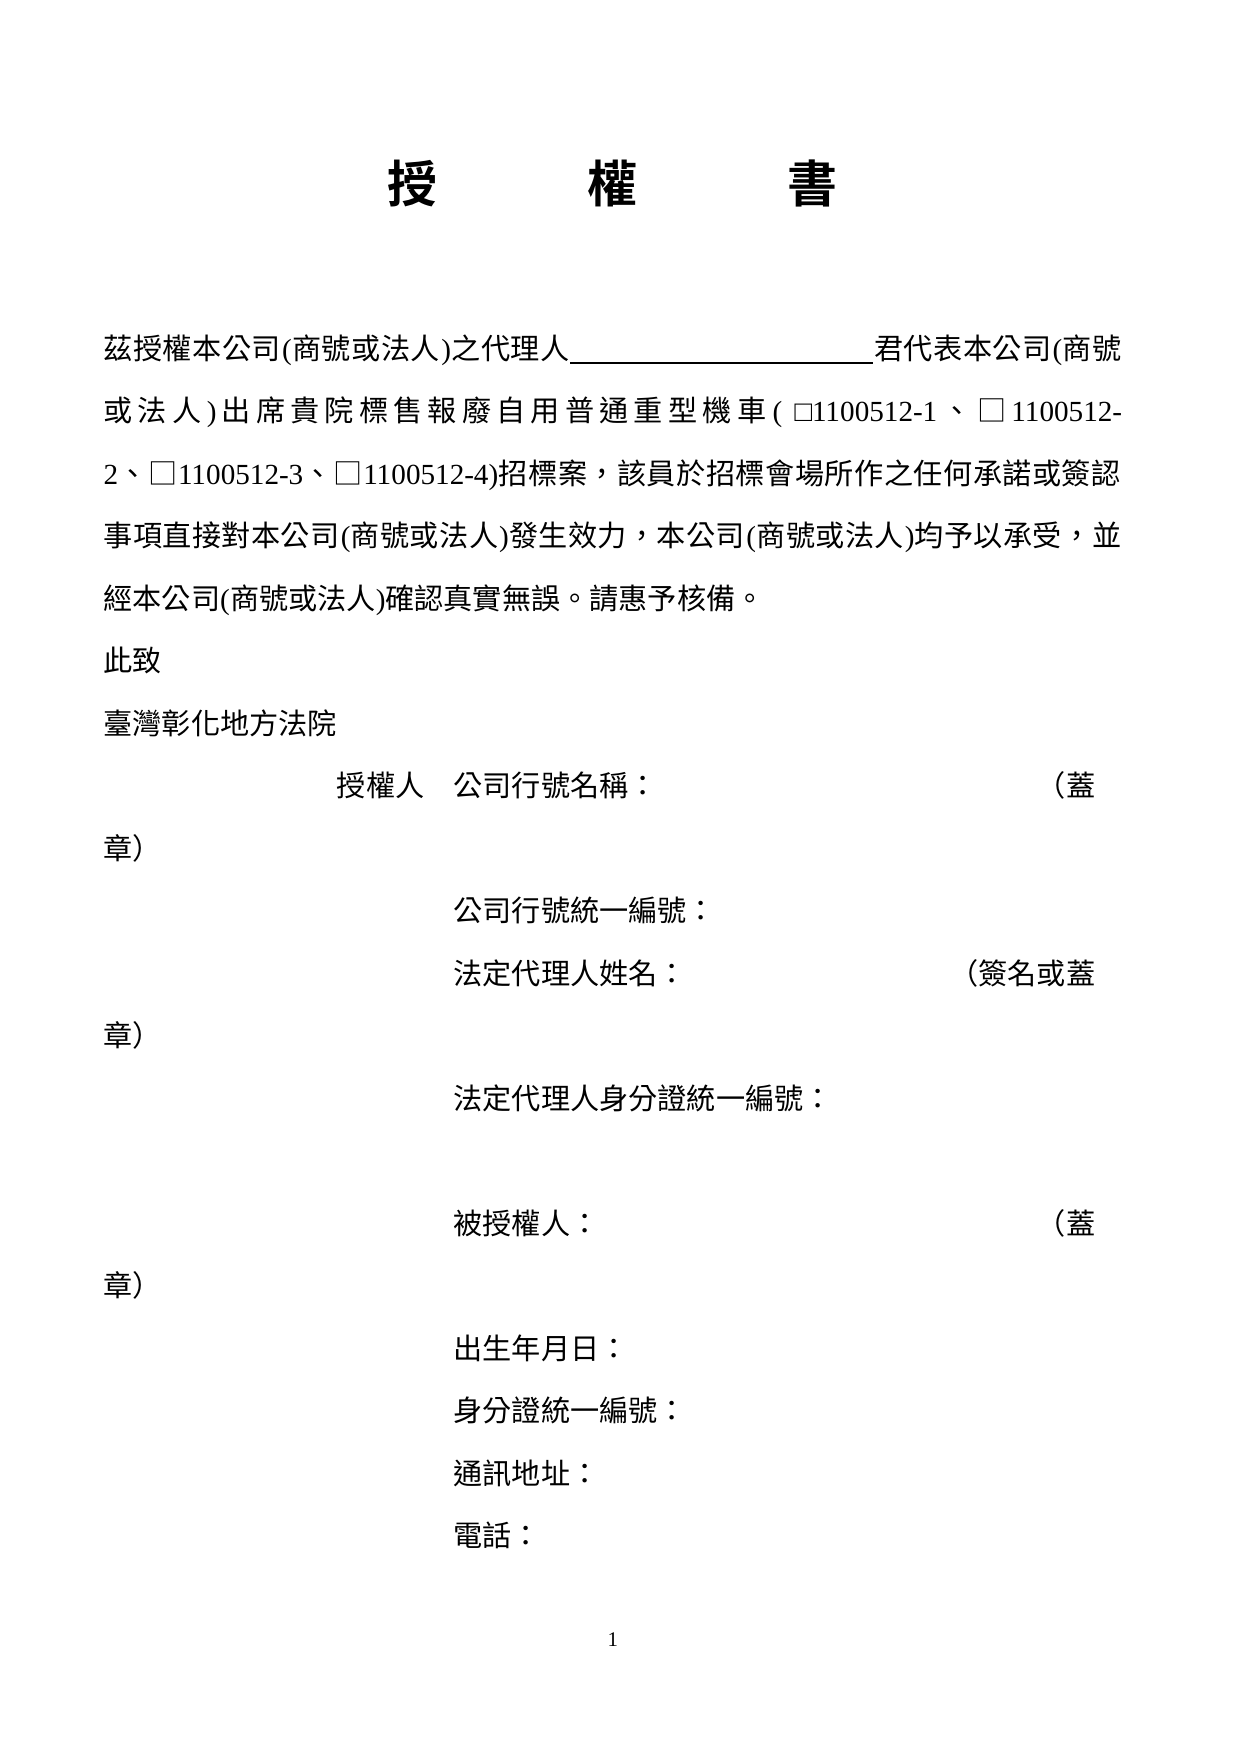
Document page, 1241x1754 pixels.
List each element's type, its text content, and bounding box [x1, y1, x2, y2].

text 法定代理人姓名： （簽名或蓋章） [103, 930, 1122, 1055]
text 通訊地址： [103, 1430, 1122, 1492]
text 授 權 書 [103, 108, 1122, 233]
text 臺灣彰化地方法院 [103, 680, 1122, 742]
text 出生年月日： [103, 1305, 1122, 1367]
text 身分證統一編號： [103, 1367, 1122, 1430]
text 法定代理人身分證統一編號： [103, 1055, 1122, 1117]
text 此致 [103, 617, 1122, 680]
text 電話： [103, 1492, 1122, 1555]
text 授權人 公司行號名稱： （蓋章） [103, 742, 1122, 867]
text 公司行號統一編號： [103, 867, 1122, 930]
text 被授權人： （蓋章） [103, 1180, 1122, 1305]
text 茲授權本公司(商號或法人)之代理人 君代表本公司(商號或法人)出席貴院標售報廢自用普通重型機車( □1100512-1、□1100512-2、□1100512-3、□1100512-4)招標案，該員於招標會場所作之任何承諾或簽認事項直接對本公司(商號或法人)發生效力，本公司(商號或法人)均予以承受，並經本公司(商號或法人)確認真實無誤。請惠予核備。 [103, 305, 1122, 617]
